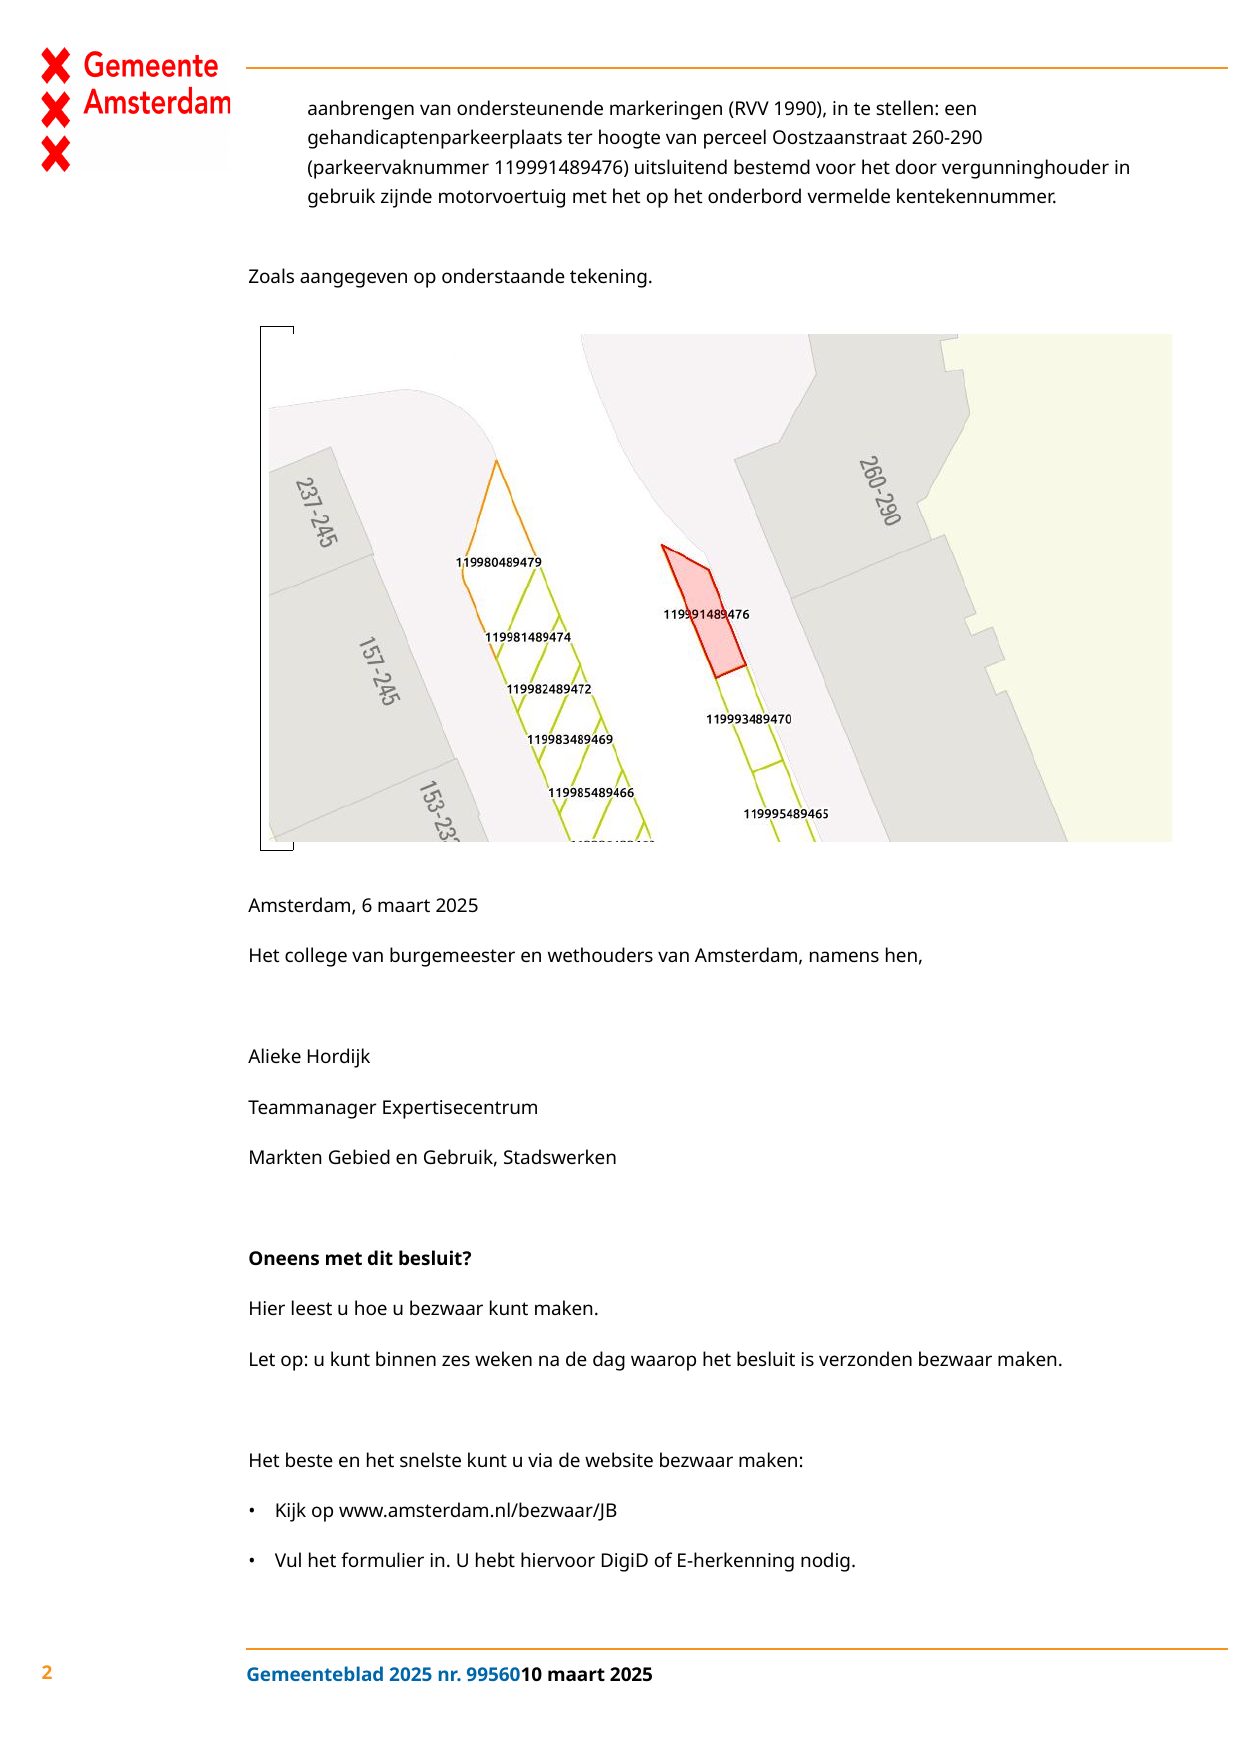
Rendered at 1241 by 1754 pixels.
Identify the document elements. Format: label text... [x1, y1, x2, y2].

text • Kijk op www.amsterdam.nl/bezwaar/JB [248, 1497, 1152, 1523]
text Let op: u kunt binnen zes weken na de dag waarop het besluit is verzonden bezwaar maken. [248, 1346, 1152, 1372]
text Markten Gebied en Gebruik, Stadswerken [248, 1144, 1152, 1170]
text Oneens met dit besluit? [248, 1245, 1152, 1271]
text Zoals aangegeven op onderstaande tekening. [248, 263, 1152, 289]
text Alieke Hordijk [248, 1043, 1152, 1069]
text Amsterdam, 6 maart 2025 [248, 892, 1152, 918]
text Teammanager Expertisecentrum [248, 1094, 1152, 1120]
text • Vul het formulier in. U hebt hiervoor DigiD of E-herkenning nodig. [248, 1548, 1152, 1573]
text Het college van burgemeester en wethouders van Amsterdam, namens hen, [248, 943, 1152, 968]
picture [268, 334, 1173, 842]
text Hier leest u hoe u bezwaar kunt maken. [248, 1296, 1152, 1321]
picture [41, 47, 231, 172]
text Het beste en het snelste kunt u via de website bezwaar maken: [248, 1447, 1152, 1473]
list aanbrengen van ondersteunende markeringen (RVV 1990), in te stellen: een gehandicaptenparkeerplaats ter hoogte van perceel Oostzaanstraat 260-290 (parkeervaknummer 119991489476) uitsluitend bestemd voor het door vergunninghouder in gebruik zijnde motorvoertuig met het op het onderbord vermelde kentekennummer. [248, 95, 1152, 209]
